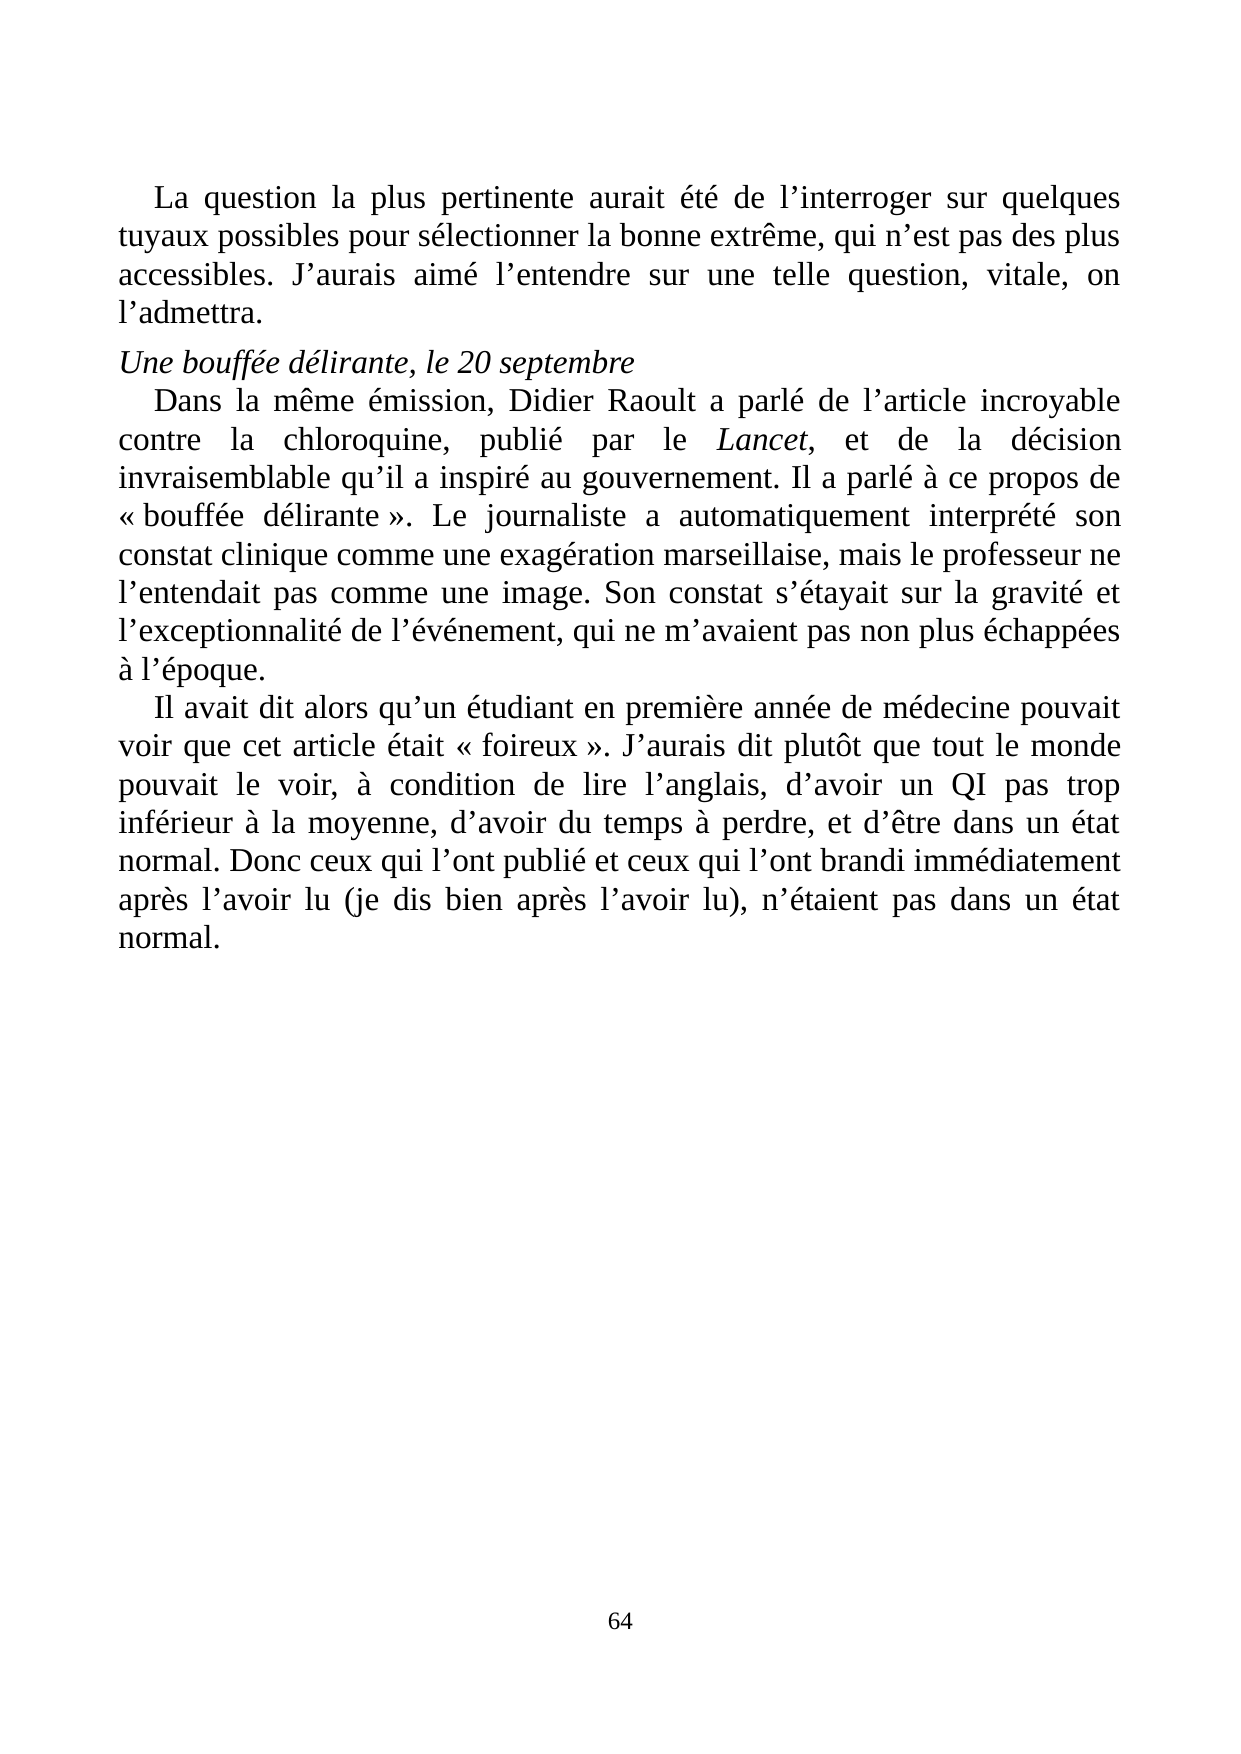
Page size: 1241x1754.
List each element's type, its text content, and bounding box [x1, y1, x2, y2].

subtitle Une bouffée délirante, le 20 septembre [118, 342, 1122, 381]
text Dans la même émission, Didier Raoult a parlé de l’article incroyable contre la chloroquine, publié par le Lancet, et de la décision invraisemblable qu’il a inspiré au gouvernement. Il a parlé à ce propos de « bouffée délirante ». Le journaliste a automatiquement interprété son constat clinique comme une exagération marseillaise, mais le professeur ne l’entendait pas comme une image. Son constat s’étayait sur la gravité et l’exceptionnalité de l’événement, qui ne m’avaient pas non plus échappées à l’époque. [118, 381, 1122, 687]
text Il avait dit alors qu’un étudiant en première année de médecine pouvait voir que cet article était « foireux ». J’aurais dit plutôt que tout le monde pouvait le voir, à condition de lire l’anglais, d’avoir un QI pas trop inférieur à la moyenne, d’avoir du temps à perdre, et d’être dans un état normal. Donc ceux qui l’ont publié et ceux qui l’ont brandi immédiatement après l’avoir lu (je dis bien après l’avoir lu), n’étaient pas dans un état normal. [118, 687, 1122, 956]
text La question la plus pertinente aurait été de l’interroger sur quelques tuyaux possibles pour sélectionner la bonne extrême, qui n’est pas des plus accessibles. J’aurais aimé l’entendre sur une telle question, vitale, on l’admettra. [118, 177, 1122, 330]
